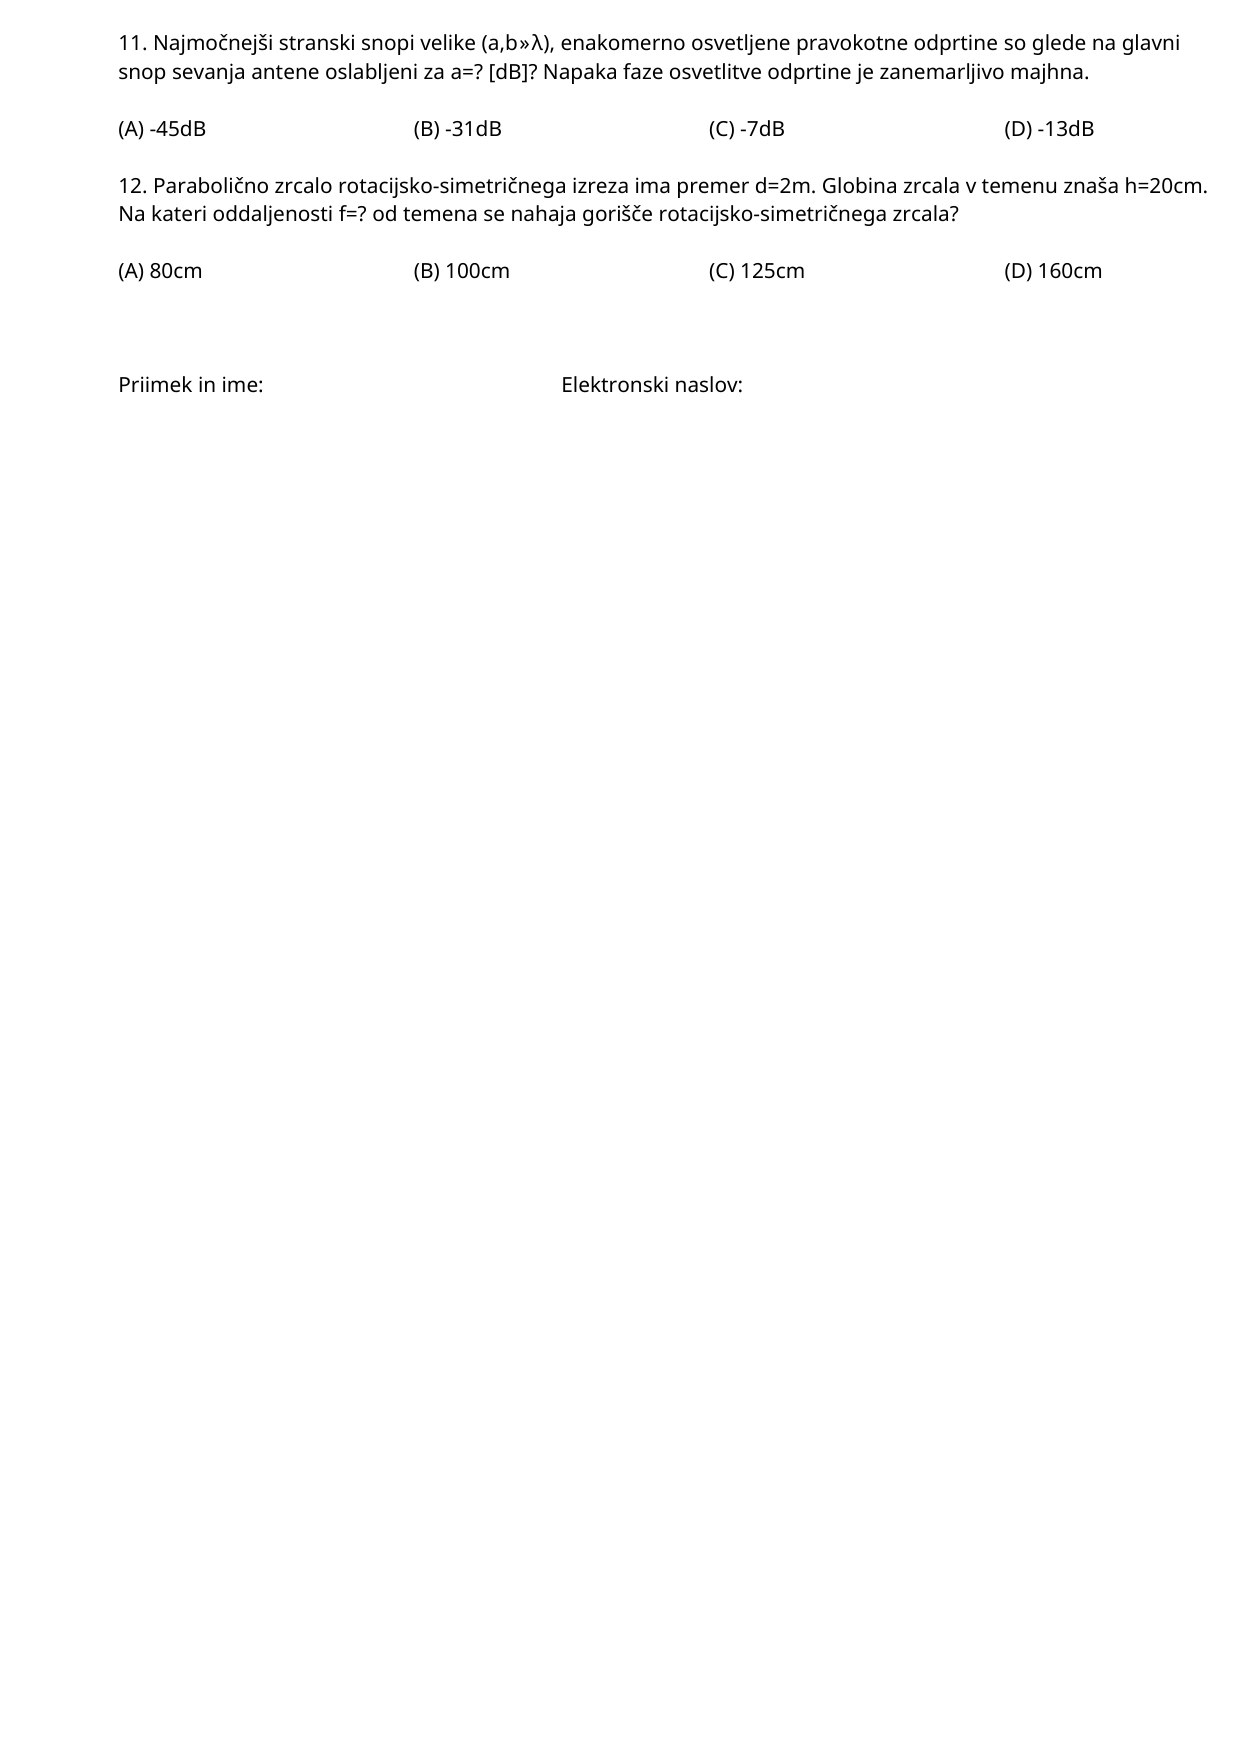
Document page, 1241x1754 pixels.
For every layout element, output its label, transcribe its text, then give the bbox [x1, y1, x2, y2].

text (A) -45dB (B) -31dB (C) -7dB (D) -13dB [118, 114, 1212, 142]
text 12. Parabolično zrcalo rotacijsko-simetričnega izreza ima premer d=2m. Globina zrcala v temenu znaša h=20cm. Na kateri oddaljenosti f=? od temena se nahaja gorišče rotacijsko-simetričnega zrcala? [118, 171, 1212, 228]
text Priimek in ime: Elektronski naslov: [118, 370, 1212, 398]
text (A) 80cm (B) 100cm (C) 125cm (D) 160cm [118, 256, 1212, 284]
text 11. Najmočnejši stranski snopi velike (a,b»λ), enakomerno osvetljene pravokotne odprtine so glede na glavni snop sevanja antene oslabljeni za a=? [dB]? Napaka faze osvetlitve odprtine je zanemarljivo majhna. [118, 28, 1212, 85]
